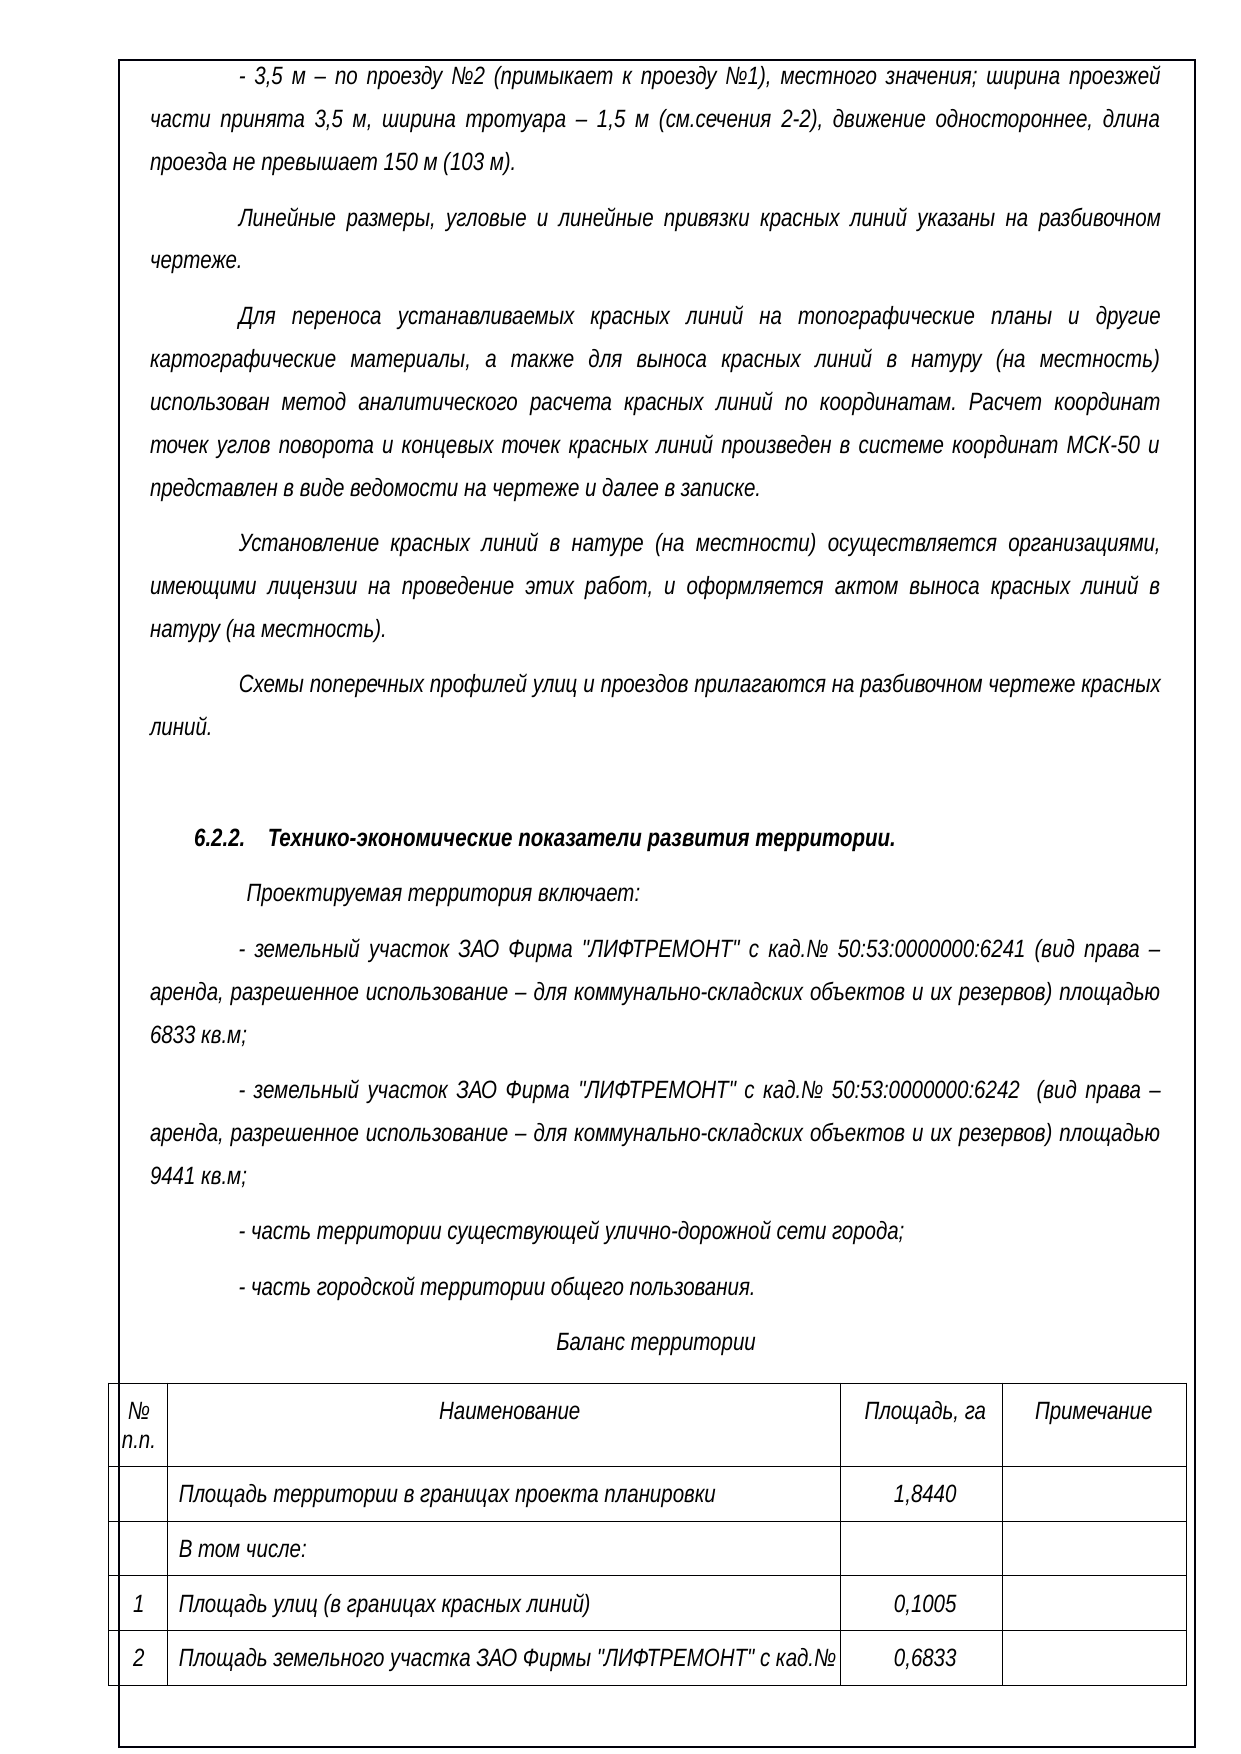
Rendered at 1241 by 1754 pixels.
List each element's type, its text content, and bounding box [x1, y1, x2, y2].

table_cell 0,6833 [841, 1631, 1002, 1684]
table_cell В том числе: [168, 1522, 840, 1575]
table_header Площадь, га [841, 1384, 1002, 1466]
text - 3,5 м – по проезду №2 (примыкает к проезду №1), местного значения; ширина проезжей части принята 3,5 м, ширина тротуара – 1,5 м (см.сечения 2-2), движение одностороннее, длина проезда не превышает 150 м (103 м). [150, 61, 1164, 176]
text Проектируемая территория включает: [246, 878, 1164, 907]
text - часть городской территории общего пользования. [150, 1272, 1164, 1300]
table_cell [109, 1576, 118, 1630]
text Баланс территории [150, 1327, 1164, 1356]
text - земельный участок ЗАО Фирма "ЛИФТРЕМОНТ" с кад.№ 50:53:0000000:6242 (вид права – аренда, разрешенное использование – для коммунально-складских объектов и их резервов) площадью 9441 кв.м; [150, 1075, 1164, 1189]
table_cell [109, 1522, 118, 1575]
table_cell 1 [120, 1576, 167, 1630]
table_header [109, 1384, 118, 1466]
table_cell [841, 1522, 1002, 1575]
table_cell 0,1005 [841, 1576, 1002, 1630]
table_cell Площадь земельного участка ЗАО Фирмы "ЛИФТРЕМОНТ" с кад.№ [168, 1631, 840, 1684]
table_cell [1003, 1522, 1186, 1575]
text - земельный участок ЗАО Фирма "ЛИФТРЕМОНТ" с кад.№ 50:53:0000000:6241 (вид права – аренда, разрешенное использование – для коммунально-складских объектов и их резервов) площадью 6833 кв.м; [150, 934, 1164, 1048]
table_cell 2 [120, 1631, 167, 1684]
text Схемы поперечных профилей улиц и проездов прилагаются на разбивочном чертеже красных линий. [150, 669, 1164, 741]
text Линейные размеры, угловые и линейные привязки красных линий указаны на разбивочном чертеже. [150, 202, 1164, 274]
table_cell [120, 1522, 167, 1575]
table_cell [109, 1631, 118, 1684]
text Для переноса устанавливаемых красных линий на топографические планы и другие картографические материалы, а также для выноса красных линий в натуру (на местность) использован метод аналитического расчета красных линий по координатам. Расчет координат точек углов поворота и концевых точек красных линий произведен в системе координат МСК-50 и представлен в виде ведомости на чертеже и далее в записке. [150, 301, 1164, 501]
table_cell [1003, 1631, 1186, 1684]
table_header Наименование [168, 1384, 840, 1466]
table_cell [1003, 1467, 1186, 1521]
table_cell [109, 1467, 118, 1521]
text Установление красных линий в натуре (на местности) осуществляется организациями, имеющими лицензии на проведение этих работ, и оформляется актом выноса красных линий в натуру (на местность). [150, 528, 1164, 642]
table_header Примечание [1003, 1384, 1186, 1466]
text - часть территории существующей улично-дорожной сети города; [150, 1216, 1164, 1245]
table_cell 1,8440 [841, 1467, 1002, 1521]
table_header № п.п. [120, 1384, 167, 1466]
table_cell Площадь улиц (в границах красных линий) [168, 1576, 840, 1630]
list Технико-экономические показатели развития территории. [194, 823, 1164, 852]
table_cell [1003, 1576, 1186, 1630]
table_cell Площадь территории в границах проекта планировки [168, 1467, 840, 1521]
table_cell [120, 1467, 167, 1521]
